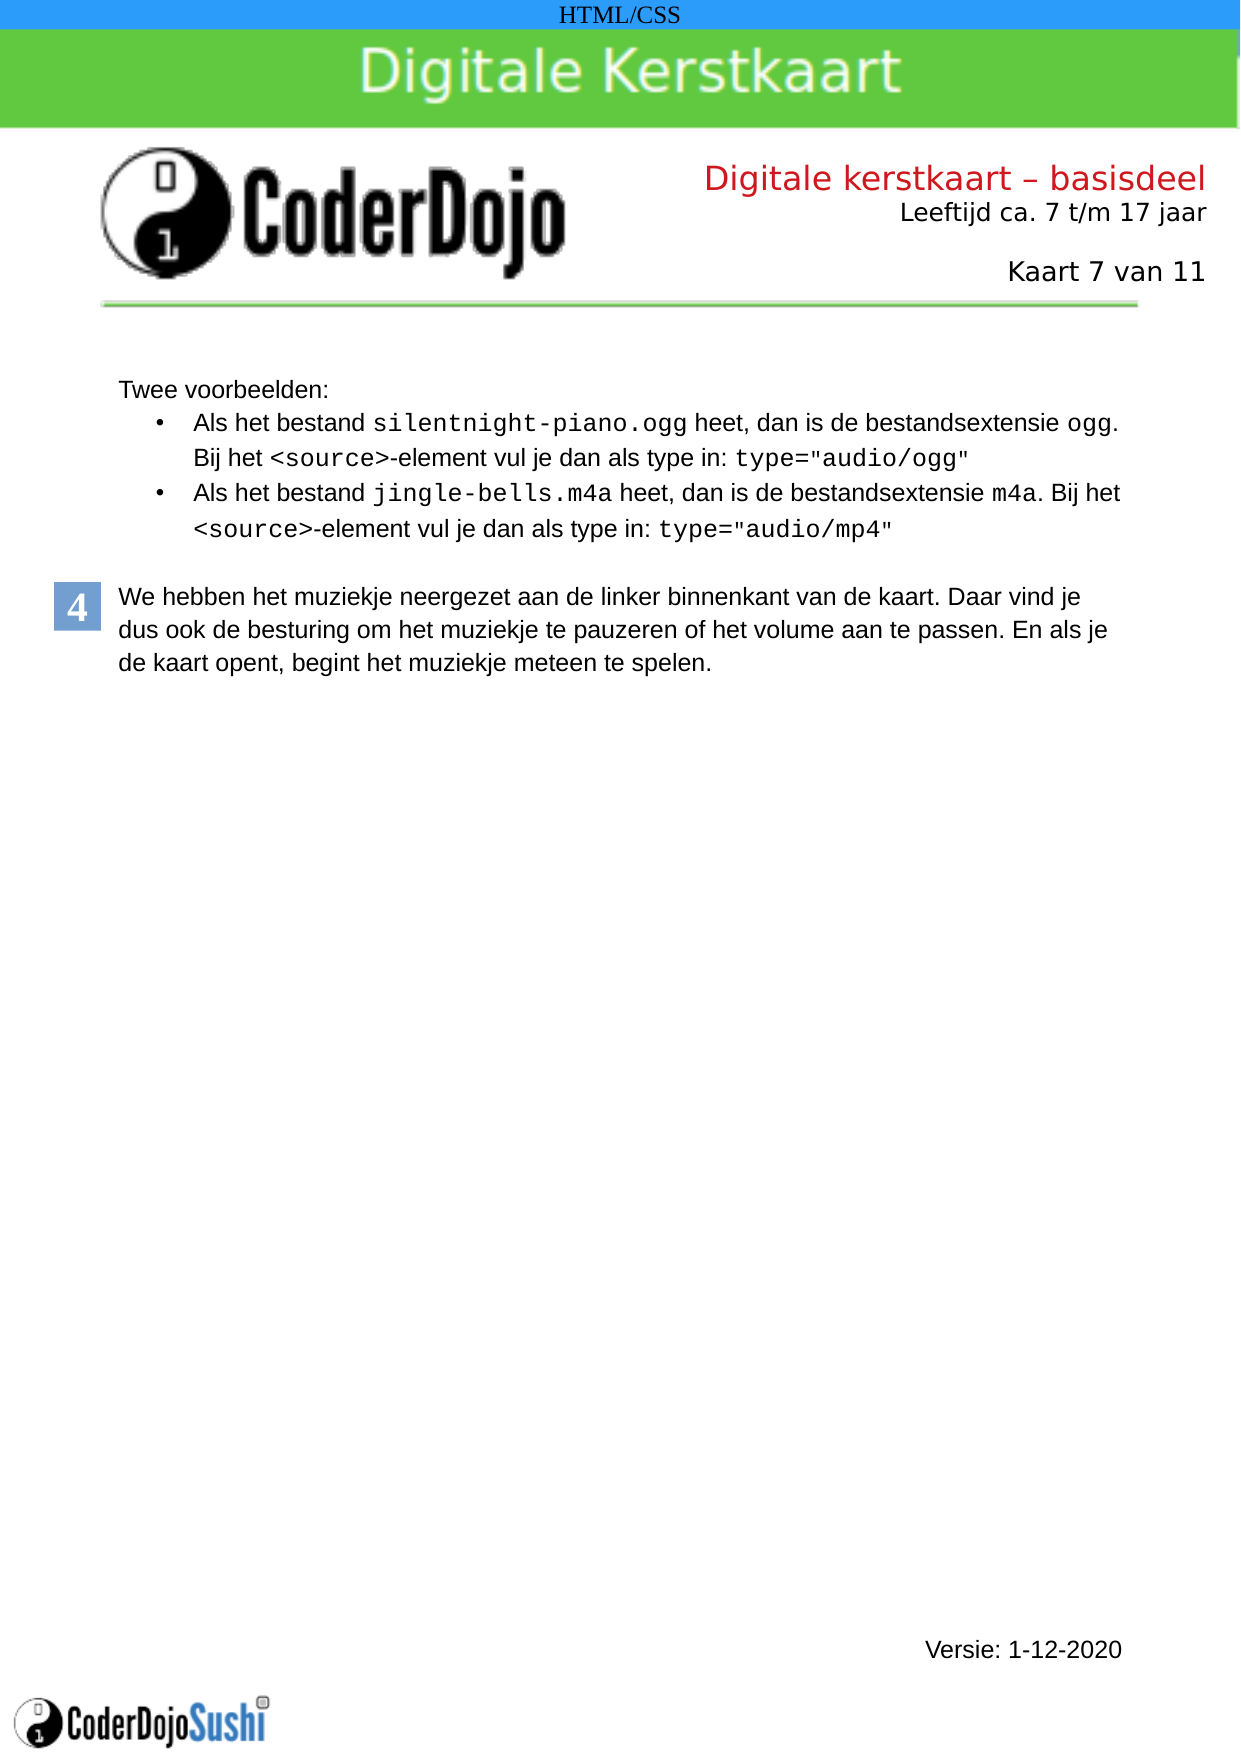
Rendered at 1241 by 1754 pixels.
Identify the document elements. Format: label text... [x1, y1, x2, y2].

list Als het bestand silentnight-piano.ogg heet, dan is de bestandsextensie ogg. Bij het <source>-element vul je dan als type in: type="audio/ogg" [156, 408, 1122, 474]
list Als het bestand jingle-bells.m4a heet, dan is de bestandsextensie m4a. Bij het <source>-element vul je dan als type in: type="audio/mp4" [156, 478, 1122, 544]
text Twee voorbeelden: [118, 374, 1122, 403]
picture [0, 30, 1241, 338]
picture [0, 1684, 279, 1754]
text We hebben het muziekje neergezet aan de linker binnenkant van de kaart. Daar vind je dus ook de besturing om het muziekje te pauzeren of het volume aan te passen. En als je de kaart opent, begint het muziekje meteen te spelen. [118, 582, 1122, 677]
